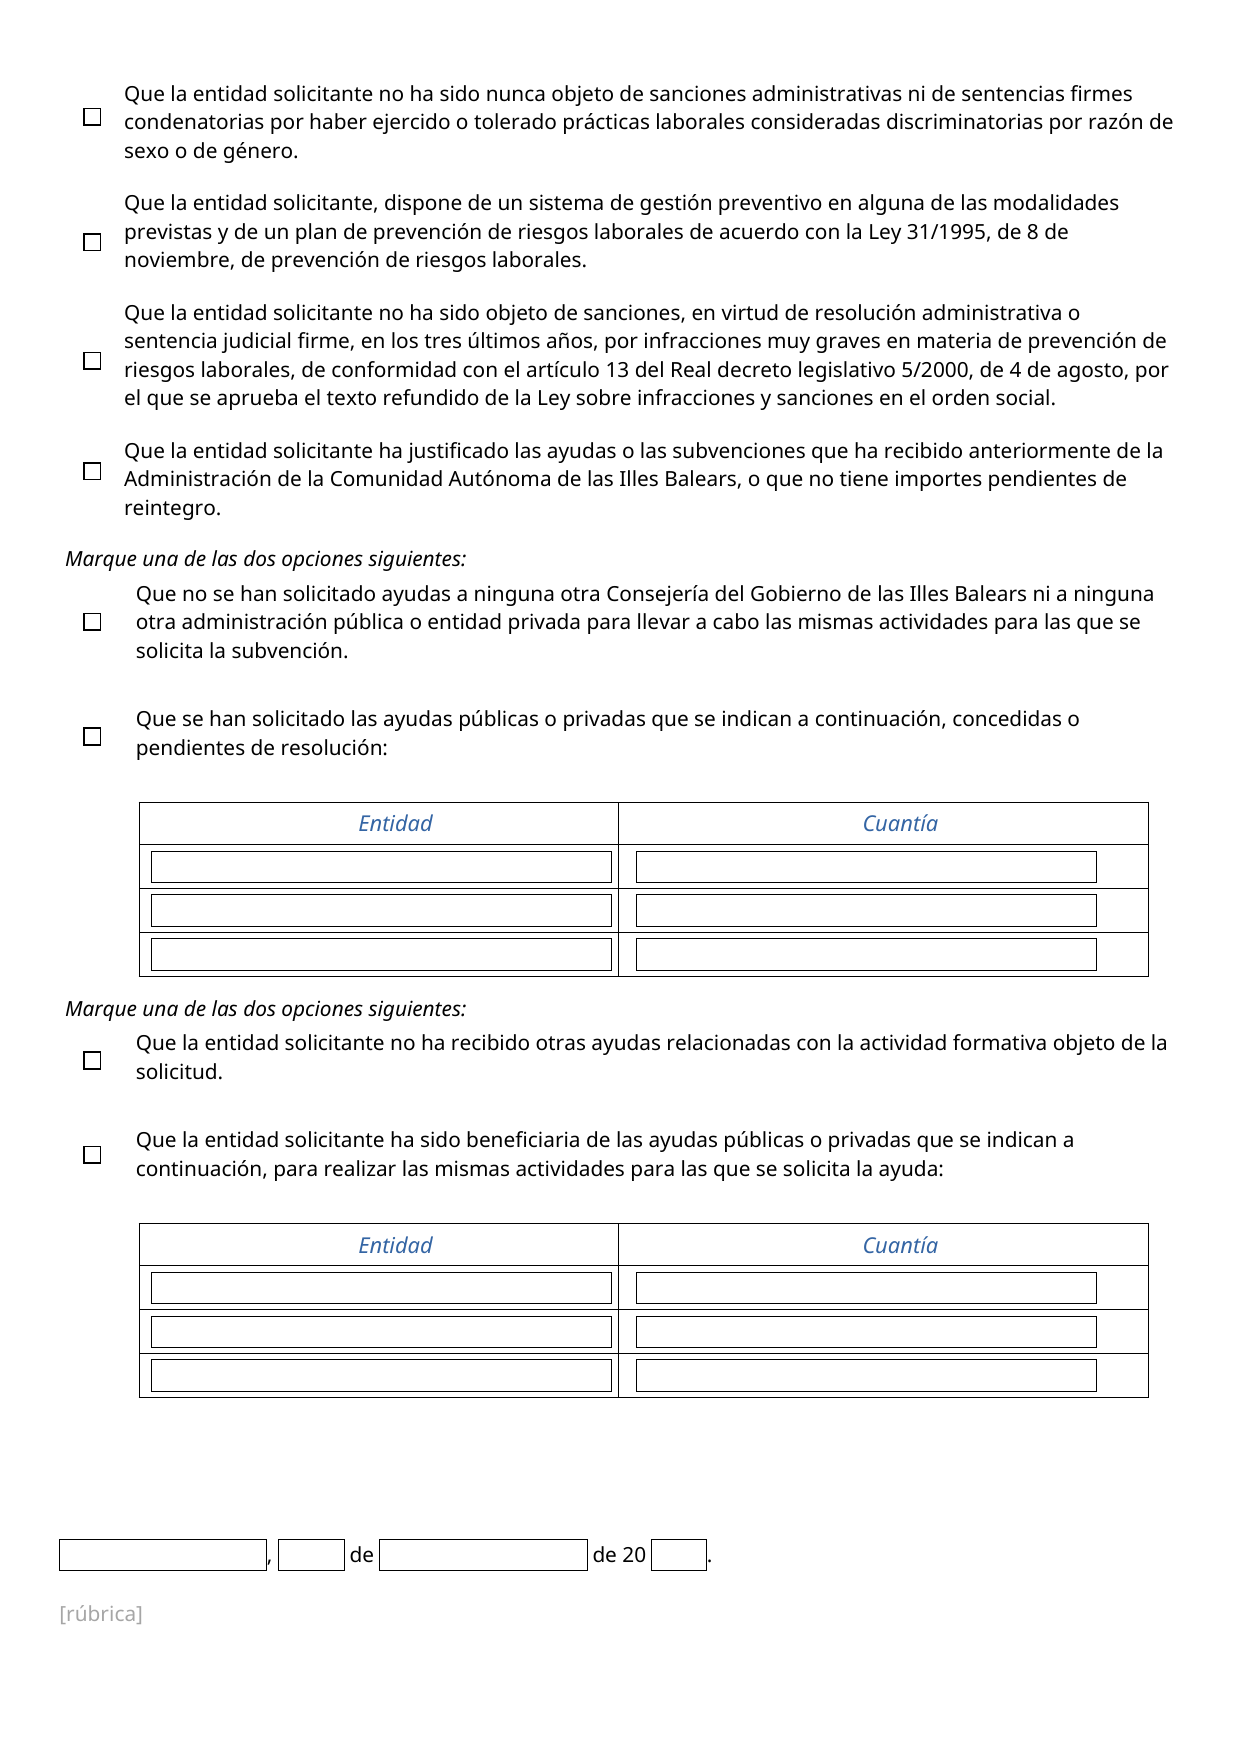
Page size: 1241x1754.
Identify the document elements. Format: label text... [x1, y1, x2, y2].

table_cell [140, 1354, 618, 1397]
text , [267, 1539, 278, 1570]
table_cell [140, 845, 618, 888]
text de 20 [588, 1539, 651, 1570]
table_header Cuantía [619, 1224, 1148, 1265]
table_cell [619, 845, 1148, 888]
table_cell [619, 1266, 1148, 1309]
table_cell [619, 889, 1148, 932]
table_cell Que la entidad solicitante no ha sido objeto de sanciones, en virtud de resolución administrativa o sentencia judicial firme, en los tres últimos años, por infracciones muy graves en materia de prevención de riesgos laborales, de conformidad con el artículo 13 del Real decreto legislativo 5/2000, de 4 de agosto, por el que se aprueba el texto refundido de la Ley sobre infracciones y sanciones en el orden social. [59, 286, 1181, 424]
table_cell [619, 1354, 1148, 1397]
text [rúbrica] [59, 1599, 1181, 1627]
table_header Cuantía [619, 803, 1148, 844]
table_cell [59, 1404, 1181, 1457]
table_cell Que la entidad solicitante, dispone de un sistema de gestión preventivo en alguna de las modalidades previstas y de un plan de prevención de riesgos laborales de acuerdo con la Ley 31/1995, de 8 de noviembre, de prevención de riesgos laborales. [59, 176, 1181, 286]
table_cell Que la entidad solicitante ha justificado las ayudas o las subvenciones que ha recibido anteriormente de la Administración de la Comunidad Autónoma de las Illes Balears, o que no tiene importes pendientes de reintegro. [59, 424, 1181, 533]
text . [707, 1539, 1181, 1570]
table_header Entidad [140, 803, 618, 844]
table_cell Marque una de las dos opciones siguientes: Que la entidad solicitante no ha recibido otras ayudas relacionadas con la actividad formativa objeto de la solicitud. Que la entidad solicitante ha sido beneficiaria de las ayudas públicas o privadas que se indican a continuación, para realizar las mismas actividades para las que se solicita la ayuda: [59, 983, 1181, 1403]
table_cell Que la entidad solicitante no ha sido nunca objeto de sanciones administrativas ni de sentencias firmes condenatorias por haber ejercido o tolerado prácticas laborales consideradas discriminatorias por razón de sexo o de género. [59, 67, 1181, 176]
table_cell Marque una de las dos opciones siguientes: Que no se han solicitado ayudas a ninguna otra Consejería del Gobierno de las Illes Balears ni a ninguna otra administración pública o entidad privada para llevar a cabo las mismas actividades para las que se solicita la subvención. Que se han solicitado las ayudas públicas o privadas que se indican a continuación, concedidas o pendientes de resolución: [59, 533, 1181, 982]
table_cell [140, 933, 618, 976]
table_header Entidad [140, 1224, 618, 1265]
table_cell [619, 1310, 1148, 1353]
table_cell [140, 1266, 618, 1309]
table_cell [140, 889, 618, 932]
text de [345, 1539, 379, 1570]
table_cell [619, 933, 1148, 976]
table_cell [140, 1310, 618, 1353]
